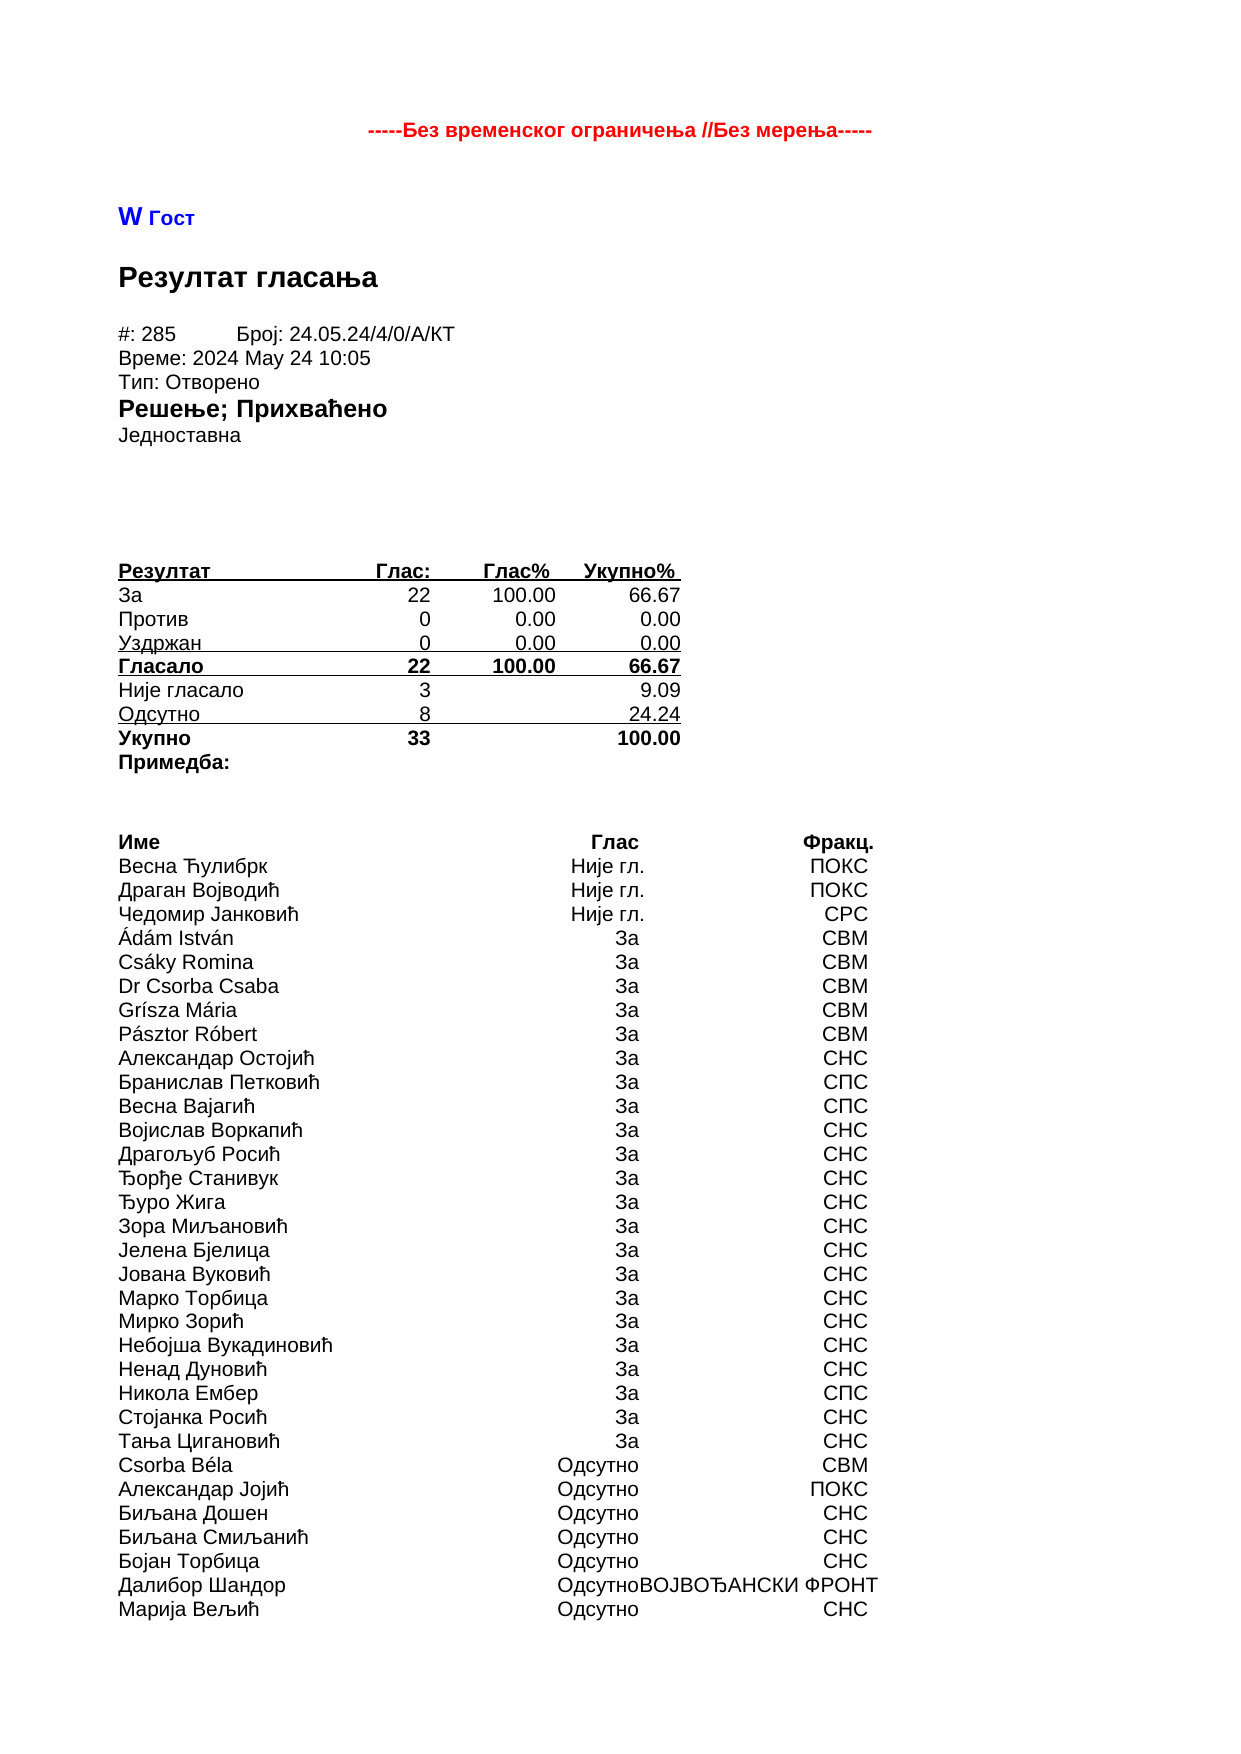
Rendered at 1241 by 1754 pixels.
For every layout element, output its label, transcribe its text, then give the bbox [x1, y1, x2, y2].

text Име Глас Фракц. [118, 830, 1122, 854]
text Драгољуб Росић За СНС [118, 1142, 1122, 1166]
text Весна Вајагић За СПС [118, 1094, 1122, 1118]
text Примедба: [118, 750, 1122, 774]
text Бојан Торбица Одсутно СНС [118, 1549, 1122, 1573]
text Уздржан 0 0.00 0.00 [118, 630, 1122, 654]
text Биљана Смиљанић Одсутно СНС [118, 1525, 1122, 1549]
text Никола Ембер За СПС [118, 1381, 1122, 1405]
text Гласало 22 100.00 66.67 [118, 654, 1122, 678]
text Зора Миљановић За СНС [118, 1213, 1122, 1237]
text Војислав Воркапић За СНС [118, 1118, 1122, 1142]
text Ádám István За СВМ [118, 926, 1122, 950]
text Једноставна [118, 422, 1122, 446]
text Мирко Зорић За СНС [118, 1309, 1122, 1333]
text Марко Торбица За СНС [118, 1285, 1122, 1309]
text Драган Војводић Није гл. ПОКС [118, 878, 1122, 902]
text Јелена Бјелица За СНС [118, 1237, 1122, 1261]
text Csorba Béla Одсутно СВМ [118, 1453, 1122, 1477]
text Бранислав Петковић За СПС [118, 1070, 1122, 1094]
text Резултат гласања [118, 260, 1122, 294]
text За 22 100.00 66.67 [118, 582, 1122, 606]
text Укупно 33 100.00 [118, 726, 1122, 750]
text Ненад Дуновић За СНС [118, 1357, 1122, 1381]
text Dr Csorba Csaba За СВМ [118, 974, 1122, 998]
text Резултат Глас: Глас% Укупно% [118, 558, 1122, 582]
text Ђуро Жига За СНС [118, 1189, 1122, 1213]
text Стојанка Росић За СНС [118, 1405, 1122, 1429]
text Csáky Romina За СВМ [118, 950, 1122, 974]
text W Гост [118, 198, 1122, 232]
text Pásztor Róbert За СВМ [118, 1022, 1122, 1046]
text Решење; Прихваћено [118, 394, 1122, 422]
text Јована Вуковић За СНС [118, 1261, 1122, 1285]
text Ђорђе Станивук За СНС [118, 1166, 1122, 1189]
text Биљана Дошен Одсутно СНС [118, 1501, 1122, 1525]
text Чедомир Јанковић Није гл. СРС [118, 902, 1122, 926]
text Весна Ћулибрк Није гл. ПОКС [118, 854, 1122, 878]
text Александар Јојић Одсутно ПОКС [118, 1477, 1122, 1501]
text Одсутно 8 24.24 [118, 702, 1122, 726]
text -----Без временског ограничења //Без мерења----- [118, 118, 1122, 142]
text #: 285 Број: 24.05.24/4/0/A/КТ [118, 322, 1122, 346]
text Није гласало 3 9.09 [118, 678, 1122, 702]
text Против 0 0.00 0.00 [118, 606, 1122, 630]
text Grísza Mária За СВМ [118, 998, 1122, 1022]
text Тип: Отворено [118, 370, 1122, 394]
text Небојша Вукадиновић За СНС [118, 1333, 1122, 1357]
text Тања Цигановић За СНС [118, 1429, 1122, 1453]
text Александар Остојић За СНС [118, 1046, 1122, 1070]
text Далибор Шандор Одсутно ВОЈВОЂАНСКИ ФРОНТ [118, 1573, 1122, 1597]
text Време: 2024 May 24 10:05 [118, 346, 1122, 370]
text Марија Вељић Одсутно СНС [118, 1597, 1122, 1621]
